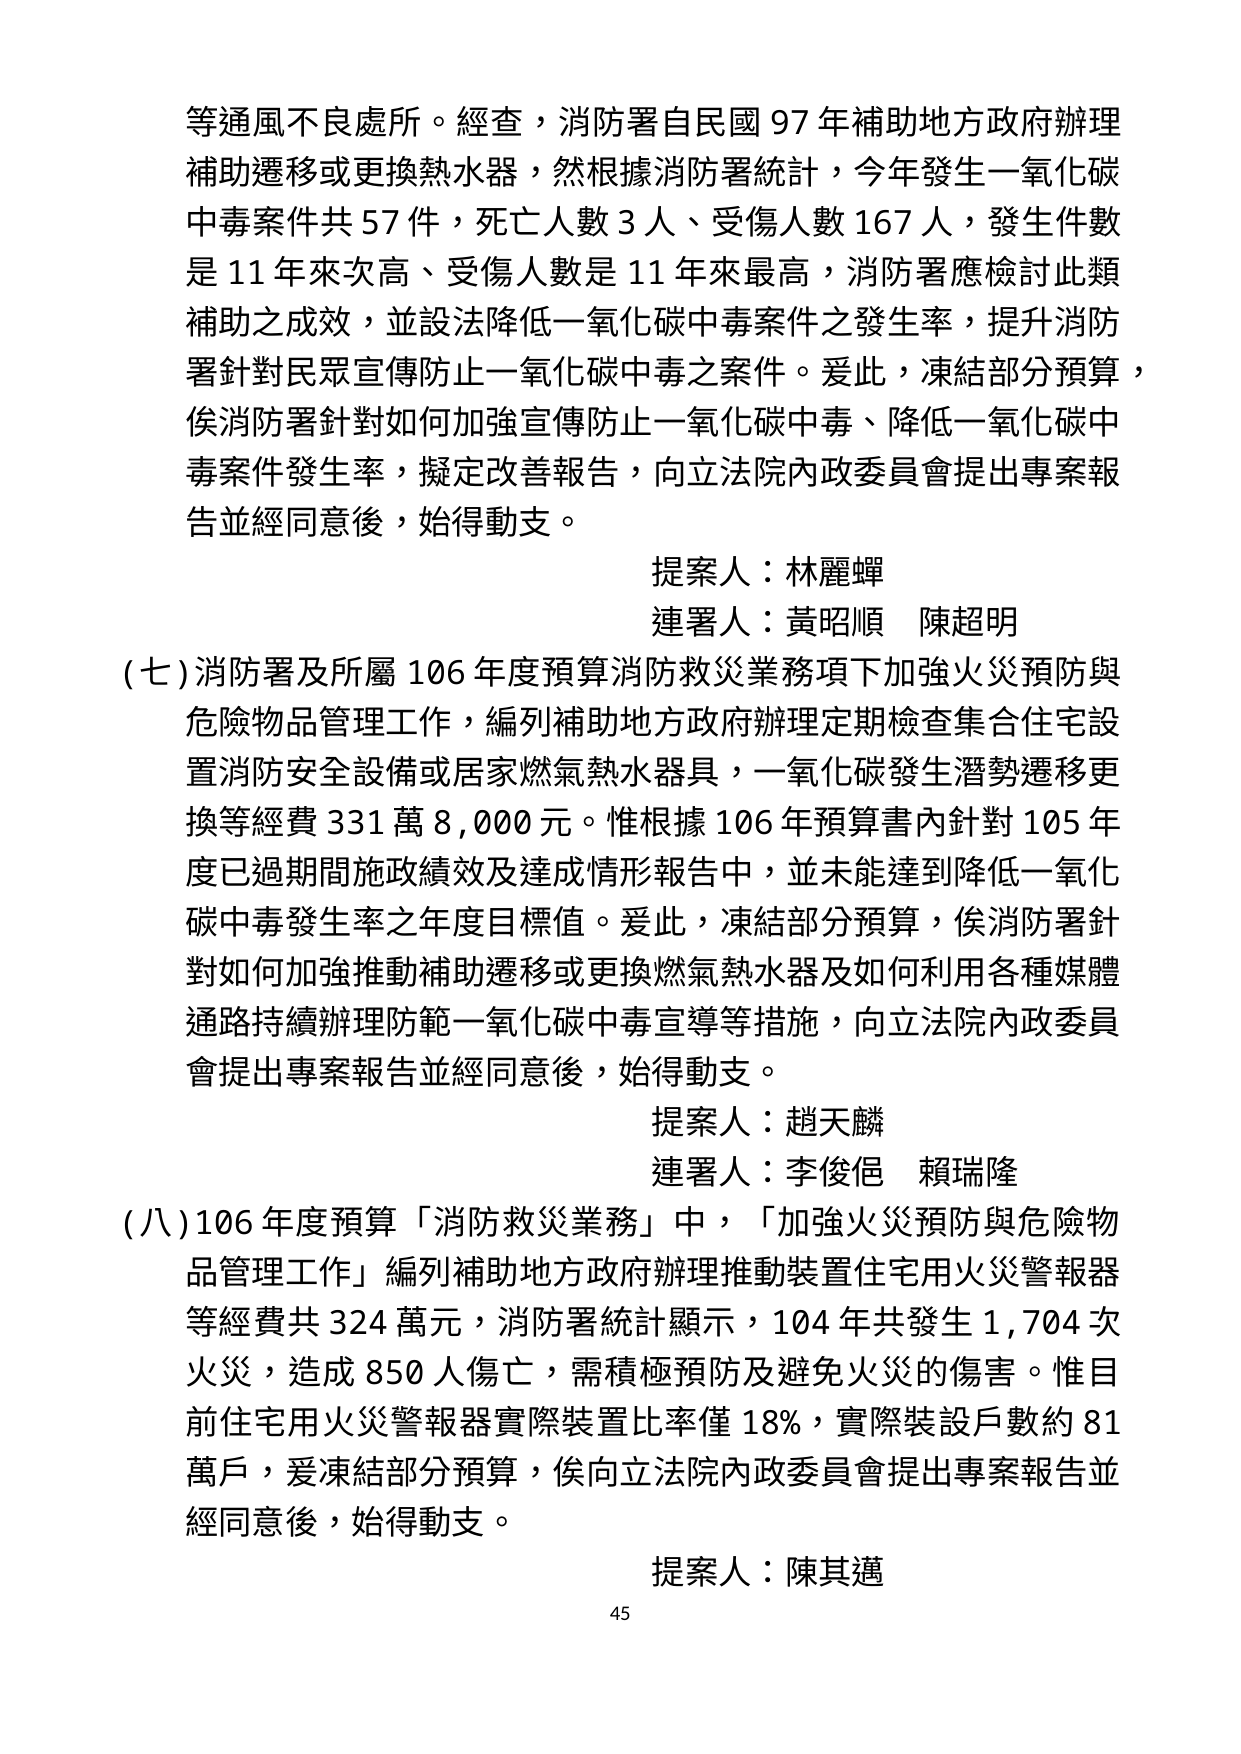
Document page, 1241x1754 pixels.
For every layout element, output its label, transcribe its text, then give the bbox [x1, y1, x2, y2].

text 連署人：李俊俋 賴瑞隆 [118, 1144, 1123, 1194]
text 連署人：黃昭順 陳超明 [118, 594, 1123, 644]
text 提案人：趙天麟 [118, 1094, 1123, 1144]
text 提案人：陳其邁 [118, 1544, 1123, 1594]
text 提案人：林麗蟬 [118, 544, 1123, 594]
text (八)106年度預算「消防救災業務」中，「加強火災預防與危險物品管理工作」編列補助地方政府辦理推動裝置住宅用火災警報器等經費共324萬元，消防署統計顯示，104年共發生1,704次火災，造成850人傷亡，需積極預防及避免火災的傷害。惟目前住宅用火災警報器實際裝置比率僅18%，實際裝設戶數約81萬戶，爰凍結部分預算，俟向立法院內政委員會提出專案報告並經同意後，始得動支。 [118, 1194, 1122, 1544]
text (七)消防署及所屬106年度預算消防救災業務項下加強火災預防與危險物品管理工作，編列補助地方政府辦理定期檢查集合住宅設置消防安全設備或居家燃氣熱水器具，一氧化碳發生潛勢遷移更換等經費331萬8,000元。惟根據106年預算書內針對105年度已過期間施政績效及達成情形報告中，並未能達到降低一氧化碳中毒發生率之年度目標值。爰此，凍結部分預算，俟消防署針對如何加強推動補助遷移或更換燃氣熱水器及如何利用各種媒體通路持續辦理防範一氧化碳中毒宣導等措施，向立法院內政委員會提出專案報告並經同意後，始得動支。 [118, 644, 1122, 1094]
text (六)消防署及所屬106年度單位預算「消防救災業務－加強火災預防與危險物品管理工作」項下「業務費」編列8,241萬2,000元。據消防署表示，近年燃氣熱水器一氧化碳中毒案件主要發生原因是將屋外式熱水器安裝於加裝窗戶的陽台或屋內廚房、浴室等通風不良處所。經查，消防署自民國97年補助地方政府辦理補助遷移或更換熱水器，然根據消防署統計，今年發生一氧化碳中毒案件共57件，死亡人數3人、受傷人數167人，發生件數是11年來次高、受傷人數是11年來最高，消防署應檢討此類補助之成效，並設法降低一氧化碳中毒案件之發生率，提升消防署針對民眾宣傳防止一氧化碳中毒之案件。爰此，凍結部分預算，俟消防署針對如何加強宣傳防止一氧化碳中毒、降低一氧化碳中毒案件發生率，擬定改善報告，向立法院內政委員會提出專案報告並經同意後，始得動支。 [118, 94, 1122, 544]
